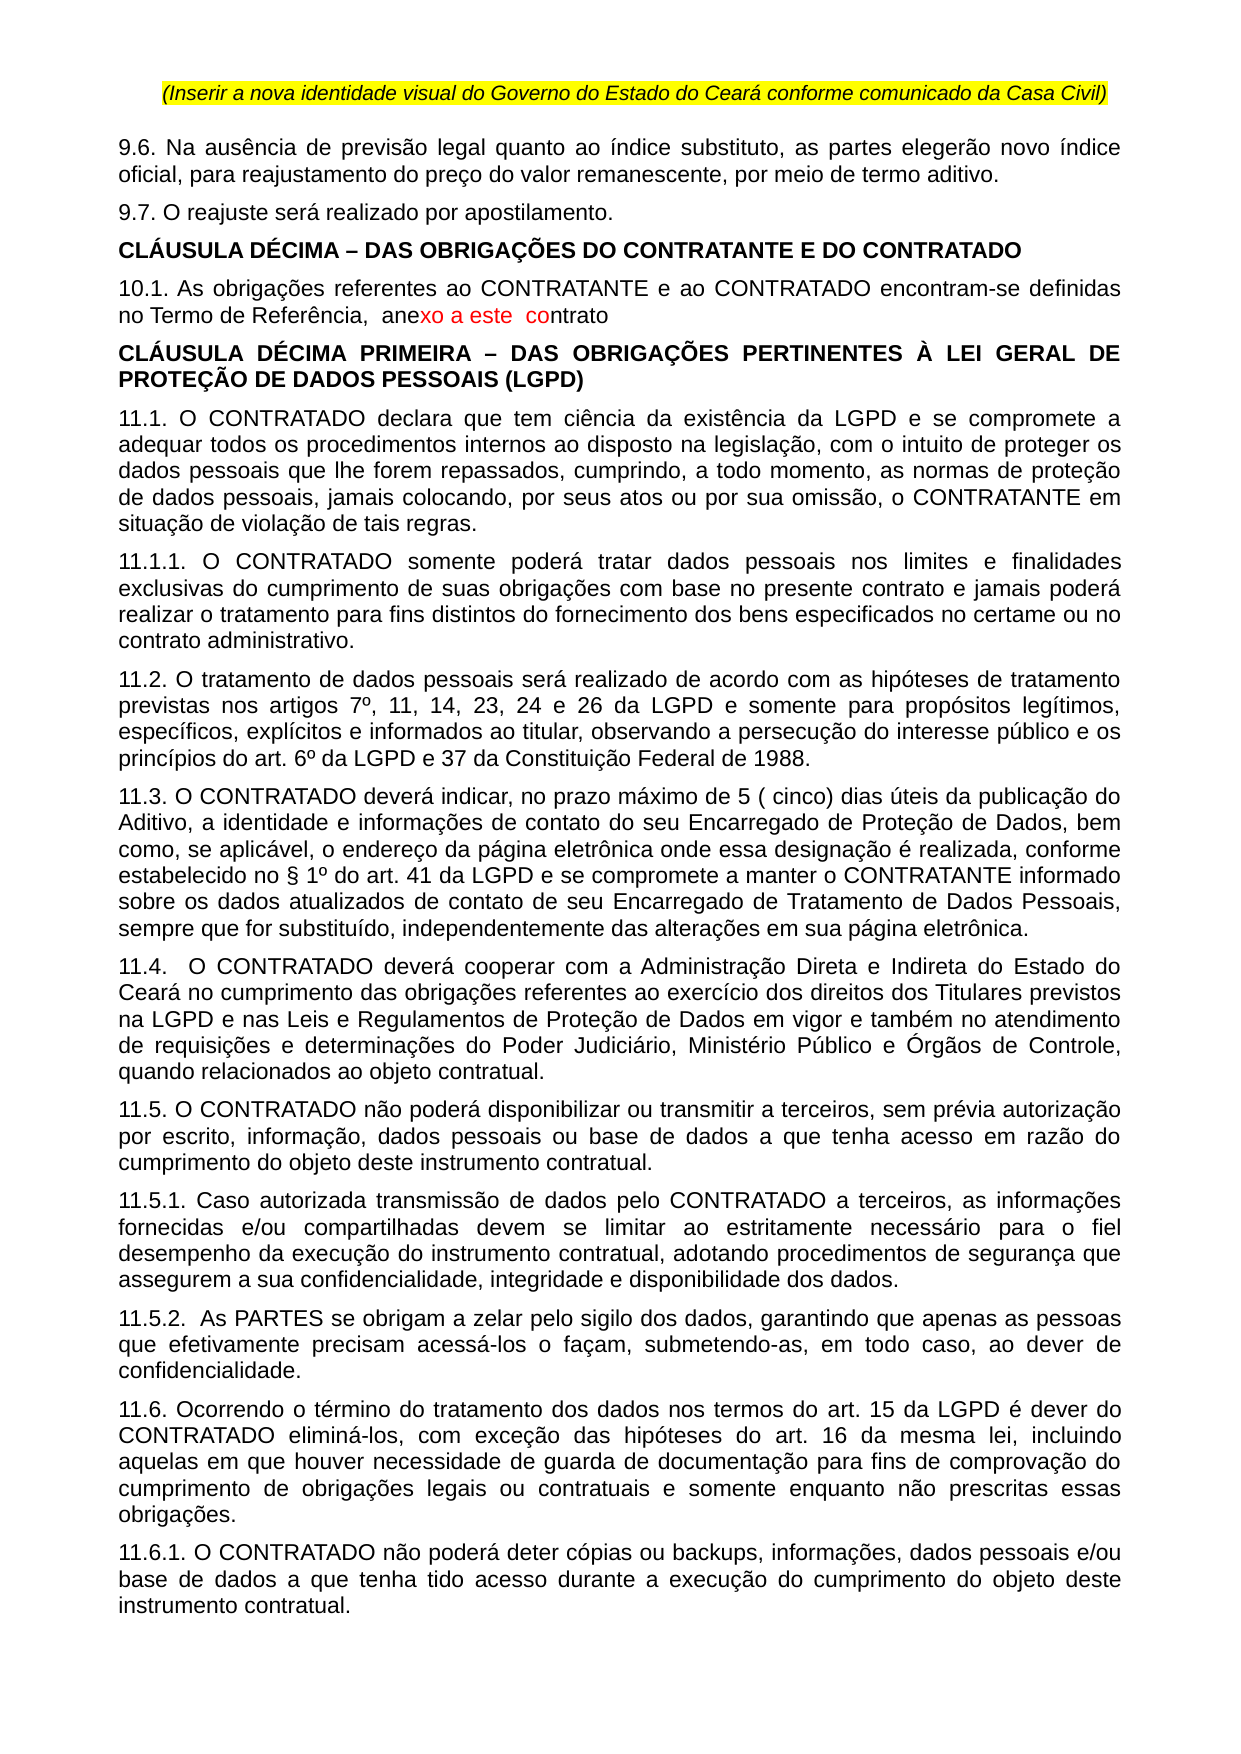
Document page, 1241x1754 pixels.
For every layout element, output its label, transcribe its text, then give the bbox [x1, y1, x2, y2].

text 11.5.1. Caso autorizada transmissão de dados pelo CONTRATADO a terceiros, as informações fornecidas e/ou compartilhadas devem se limitar ao estritamente necessário para o fiel desempenho da execução do instrumento contratual, adotando procedimentos de segurança que assegurem a sua confidencialidade, integridade e disponibilidade dos dados. [118, 1187, 1122, 1293]
list 11.4. O CONTRATADO deverá cooperar com a Administração Direta e Indireta do Estado do Ceará no cumprimento das obrigações referentes ao exercício dos direitos dos Titulares previstos na LGPD e nas Leis e Regulamentos de Proteção de Dados em vigor e também no atendimento de requisições e determinações do Poder Judiciário, Ministério Público e Órgãos de Controle, quando relacionados ao objeto contratual. [118, 953, 1122, 1084]
text 11.6.1. O CONTRATADO não poderá deter cópias ou backups, informações, dados pessoais e/ou base de dados a que tenha tido acesso durante a execução do cumprimento do objeto deste instrumento contratual. [118, 1539, 1122, 1618]
text CLÁUSULA DÉCIMA – DAS OBRIGAÇÕES DO CONTRATANTE E DO CONTRATADO [118, 237, 1122, 263]
list 11.1.1. O CONTRATADO somente poderá tratar dados pessoais nos limites e finalidades exclusivas do cumprimento de suas obrigações com base no presente contrato e jamais poderá realizar o tratamento para fins distintos do fornecimento dos bens especificados no certame ou no contrato administrativo. [118, 548, 1122, 654]
list 11.1. O CONTRATADO declara que tem ciência da existência da LGPD e se compromete a adequar todos os procedimentos internos ao disposto na legislação, com o intuito de proteger os dados pessoais que lhe forem repassados, cumprindo, a todo momento, as normas de proteção de dados pessoais, jamais colocando, por seus atos ou por sua omissão, o CONTRATANTE em situação de violação de tais regras. [118, 404, 1122, 536]
list 11.2. O tratamento de dados pessoais será realizado de acordo com as hipóteses de tratamento previstas nos artigos 7º, 11, 14, 23, 24 e 26 da LGPD e somente para propósitos legítimos, específicos, explícitos e informados ao titular, observando a persecução do interesse público e os princípios do art. 6º da LGPD e 37 da Constituição Federal de 1988. [118, 666, 1122, 771]
text 11.6. Ocorrendo o término do tratamento dos dados nos termos do art. 15 da LGPD é dever do CONTRATADO eliminá-los, com exceção das hipóteses do art. 16 da mesma lei, incluindo aquelas em que houver necessidade de guarda de documentação para fins de comprovação do cumprimento de obrigações legais ou contratuais e somente enquanto não prescritas essas obrigações. [118, 1396, 1122, 1527]
text CLÁUSULA DÉCIMA PRIMEIRA – DAS OBRIGAÇÕES PERTINENTES À LEI GERAL DE PROTEÇÃO DE DADOS PESSOAIS (LGPD) [118, 340, 1122, 393]
list 11.3. O CONTRATADO deverá indicar, no prazo máximo de 5 ( cinco) dias úteis da publicação do Aditivo, a identidade e informações de contato do seu Encarregado de Proteção de Dados, bem como, se aplicável, o endereço da página eletrônica onde essa designação é realizada, conforme estabelecido no § 1º do art. 41 da LGPD e se compromete a manter o CONTRATANTE informado sobre os dados atualizados de contato de seu Encarregado de Tratamento de Dados Pessoais, sempre que for substituído, independentemente das alterações em sua página eletrônica. [118, 783, 1122, 941]
text 11.5.2. As PARTES se obrigam a zelar pelo sigilo dos dados, garantindo que apenas as pessoas que efetivamente precisam acessá-los o façam, submetendo-as, em todo caso, ao dever de confidencialidade. [118, 1305, 1122, 1384]
list 11.5. O CONTRATADO não poderá disponibilizar ou transmitir a terceiros, sem prévia autorização por escrito, informação, dados pessoais ou base de dados a que tenha acesso em razão do cumprimento do objeto deste instrumento contratual. [118, 1096, 1122, 1176]
text 9.7. O reajuste será realizado por apostilamento. [118, 199, 1122, 225]
text 9.6. Na ausência de previsão legal quanto ao índice substituto, as partes elegerão novo índice oficial, para reajustamento do preço do valor remanescente, por meio de termo aditivo. [118, 134, 1122, 187]
text 10.1. As obrigações referentes ao CONTRATANTE e ao CONTRATADO encontram-se definidas no Termo de Referência, anexo a este contrato [118, 275, 1122, 328]
